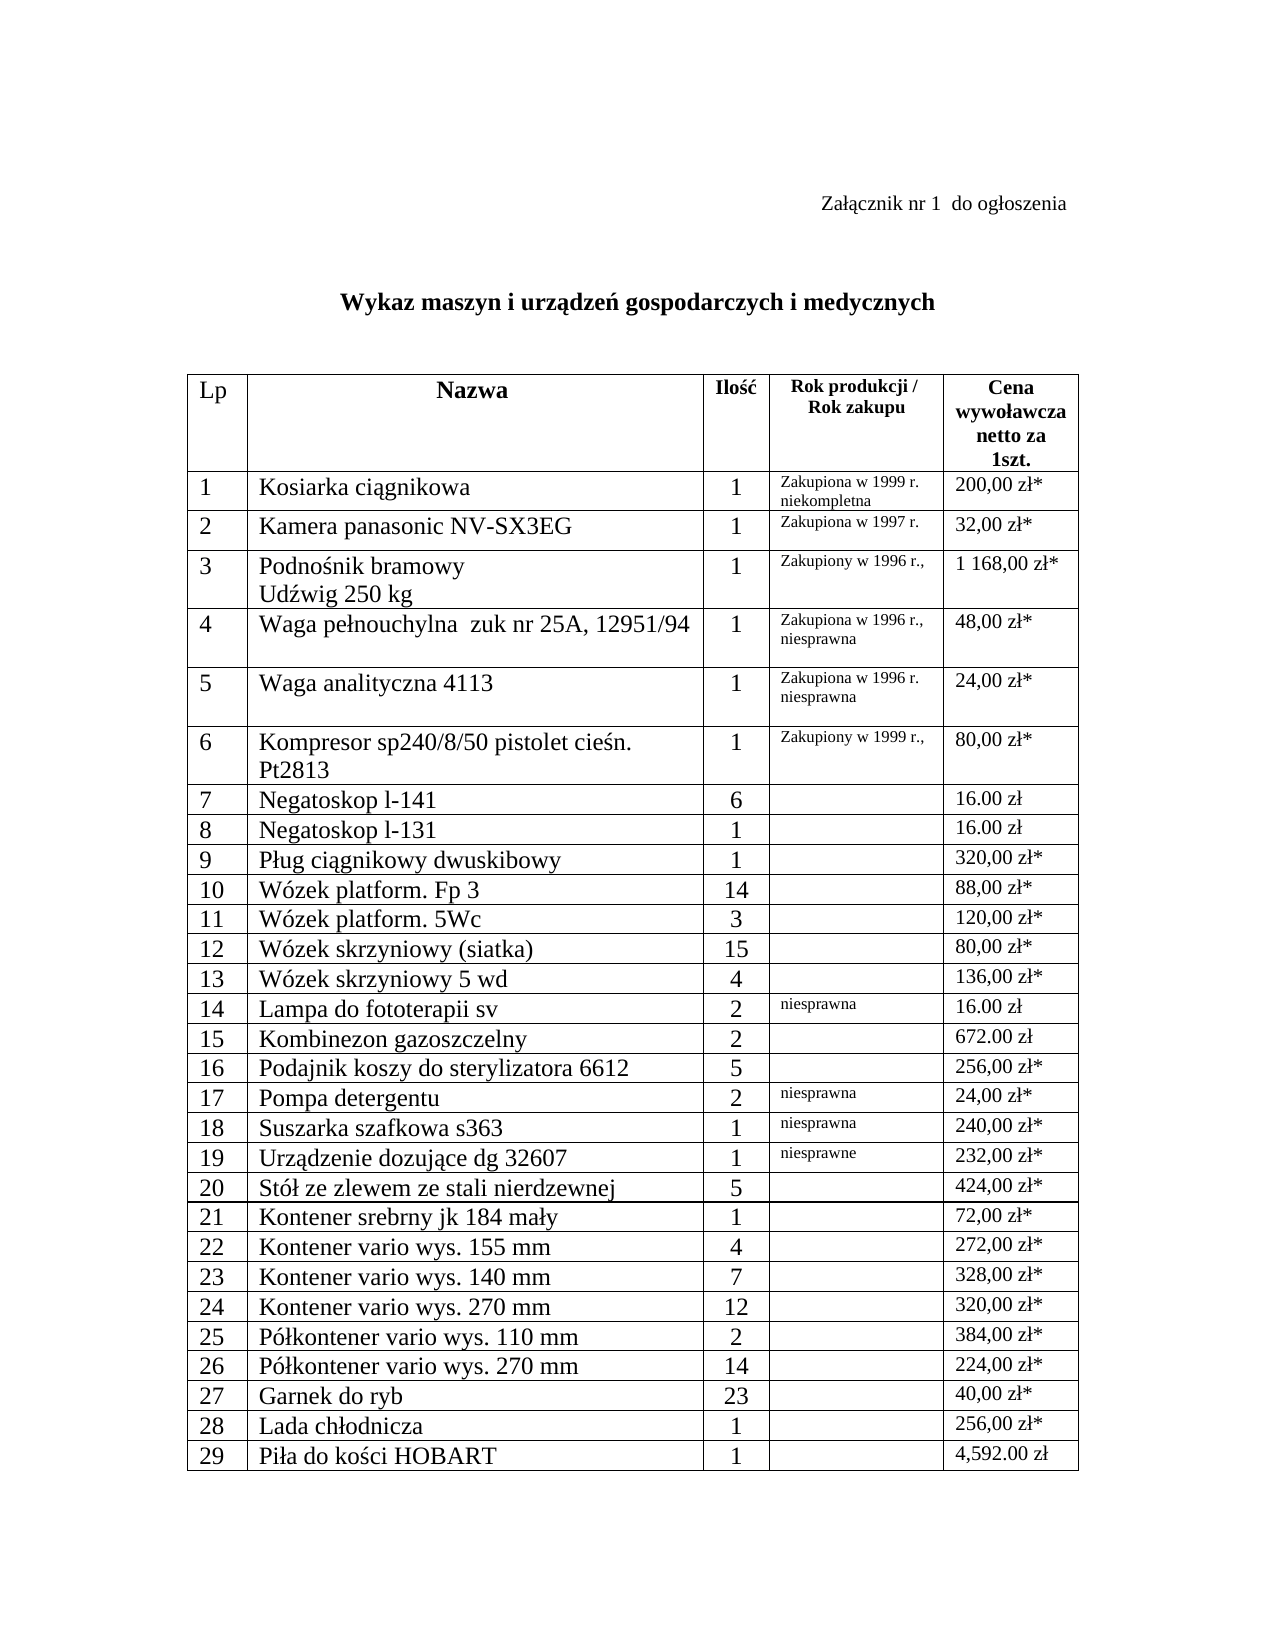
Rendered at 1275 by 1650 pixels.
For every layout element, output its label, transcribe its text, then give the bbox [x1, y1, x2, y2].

table_cell 1 [704, 472, 769, 510]
text Załącznik nr 1 do ogłoszenia [187, 191, 1087, 215]
table_cell 256,00 zł* [944, 1054, 1078, 1082]
table_cell 18 [188, 1113, 247, 1142]
table_cell Zakupiony w 1996 r., [770, 551, 943, 608]
table_cell [770, 1203, 943, 1231]
table_cell 27 [188, 1381, 247, 1410]
table_cell 4 [188, 609, 247, 667]
table_cell 14 [704, 875, 769, 903]
table_cell 24,00 zł* [944, 668, 1078, 726]
table_cell 1 [704, 1113, 769, 1142]
table_cell 80,00 zł* [944, 727, 1078, 784]
table_cell 10 [188, 875, 247, 903]
table_cell 6 [704, 785, 769, 814]
table_cell Stół ze zlewem ze stali nierdzewnej [248, 1173, 703, 1201]
table_cell 23 [188, 1262, 247, 1291]
table_cell Urządzenie dozujące dg 32607 [248, 1143, 703, 1172]
table_cell Zakupiona w 1996 r., niesprawna [770, 609, 943, 667]
table_cell 2 [188, 511, 247, 550]
table_cell [770, 1173, 943, 1201]
table_cell 1 [704, 845, 769, 874]
table_cell 6 [188, 727, 247, 784]
table_cell 1 [704, 511, 769, 550]
table_cell Wózek platform. 5Wc [248, 905, 703, 933]
table_cell Zakupiona w 1997 r. [770, 511, 943, 550]
table_cell Zakupiona w 1999 r. niekompletna [770, 472, 943, 510]
table_cell 11 [188, 905, 247, 933]
table_cell [770, 1054, 943, 1082]
table_header Lp [188, 375, 247, 471]
table_cell 4 [704, 964, 769, 993]
table_cell 24,00 zł* [944, 1083, 1078, 1112]
table_cell 5 [704, 1173, 769, 1201]
table_cell 80,00 zł* [944, 934, 1078, 963]
table_cell 28 [188, 1411, 247, 1440]
table_cell 17 [188, 1083, 247, 1112]
table_cell [770, 1292, 943, 1321]
table_cell [770, 934, 943, 963]
table_cell 3 [704, 905, 769, 933]
table_cell [770, 1262, 943, 1291]
table_cell 1 [704, 727, 769, 784]
table_cell 1 [704, 1441, 769, 1469]
table_cell 12 [704, 1292, 769, 1321]
table_cell Wózek skrzyniowy 5 wd [248, 964, 703, 993]
table_cell 424,00 zł* [944, 1173, 1078, 1201]
table_cell 2 [704, 1083, 769, 1112]
table_cell [770, 1351, 943, 1380]
table_cell 7 [704, 1262, 769, 1291]
table_cell Kompresor sp240/8/50 pistolet cieśn. Pt2813 [248, 727, 703, 784]
table_cell [770, 1024, 943, 1052]
table_cell 200,00 zł* [944, 472, 1078, 510]
table_cell 1 [704, 609, 769, 667]
table_cell niesprawne [770, 1143, 943, 1172]
table_cell 20 [188, 1173, 247, 1201]
table_cell [770, 1441, 943, 1469]
table_cell Półkontener vario wys. 270 mm [248, 1351, 703, 1380]
table_cell [770, 875, 943, 903]
table_cell 384,00 zł* [944, 1322, 1078, 1350]
table_cell 9 [188, 845, 247, 874]
table_cell 19 [188, 1143, 247, 1172]
table_cell 5 [188, 668, 247, 726]
table_cell 136,00 zł* [944, 964, 1078, 993]
table_cell [770, 815, 943, 844]
table_cell Podnośnik bramowy Udźwig 250 kg [248, 551, 703, 608]
table_cell 14 [188, 994, 247, 1023]
table_cell 320,00 zł* [944, 1292, 1078, 1321]
table_cell 16,00 zł [944, 785, 1078, 814]
table_cell 1 [704, 668, 769, 726]
table_cell 13 [188, 964, 247, 993]
table_cell [770, 785, 943, 814]
table_cell Podajnik koszy do sterylizatora 6612 [248, 1054, 703, 1082]
table_cell 25 [188, 1322, 247, 1350]
table_cell niesprawna [770, 994, 943, 1023]
table_cell 32,00 zł* [944, 511, 1078, 550]
table_cell 72,00 zł* [944, 1203, 1078, 1231]
table_cell niesprawna [770, 1113, 943, 1142]
table_cell 26 [188, 1351, 247, 1380]
table_cell 5 [704, 1054, 769, 1082]
table_cell Półkontener vario wys. 110 mm [248, 1322, 703, 1350]
table_cell 40,00 zł* [944, 1381, 1078, 1410]
table_header Rok produkcji / Rok zakupu [770, 375, 943, 471]
table_cell 1 [704, 1411, 769, 1440]
table_cell Pług ciągnikowy dwuskibowy [248, 845, 703, 874]
table_cell 16 [188, 1054, 247, 1082]
table_cell Kontener vario wys. 155 mm [248, 1232, 703, 1261]
table_cell 232,00 zł* [944, 1143, 1078, 1172]
table_cell 1 [704, 815, 769, 844]
table_cell Negatoskop l-141 [248, 785, 703, 814]
table_cell Kontener srebrny jk 184 mały [248, 1203, 703, 1231]
table_cell 14 [704, 1351, 769, 1380]
table_cell Zakupiona w 1996 r. niesprawna [770, 668, 943, 726]
table_cell Garnek do ryb [248, 1381, 703, 1410]
table_cell Piła do kości HOBART [248, 1441, 703, 1469]
table_cell Kontener vario wys. 140 mm [248, 1262, 703, 1291]
table_cell 7 [188, 785, 247, 814]
table_cell [770, 1322, 943, 1350]
table_cell 4 [704, 1232, 769, 1261]
table_cell 320,00 zł* [944, 845, 1078, 874]
table_cell 120,00 zł* [944, 905, 1078, 933]
table_cell 1 [704, 551, 769, 608]
table_cell 1 [704, 1143, 769, 1172]
table_cell Wózek skrzyniowy (siatka) [248, 934, 703, 963]
table_cell Negatoskop l-131 [248, 815, 703, 844]
table_cell 4 592,00 zł [944, 1441, 1078, 1469]
table_cell Waga pełnouchylna zuk nr 25A, 12951/94 [248, 609, 703, 667]
table_cell Zakupiony w 1999 r., [770, 727, 943, 784]
table_cell 16,00 zł [944, 815, 1078, 844]
table_cell 672,00 zł [944, 1024, 1078, 1052]
table_cell Waga analityczna 4113 [248, 668, 703, 726]
table_cell 328,00 zł* [944, 1262, 1078, 1291]
table_cell Kontener vario wys. 270 mm [248, 1292, 703, 1321]
table_cell [770, 905, 943, 933]
table_cell 3 [188, 551, 247, 608]
table_cell Wózek platform. Fp 3 [248, 875, 703, 903]
table_cell 16,00 zł [944, 994, 1078, 1023]
table_cell 272,00 zł* [944, 1232, 1078, 1261]
table_cell 1 [704, 1203, 769, 1231]
table_cell 15 [188, 1024, 247, 1052]
table_cell 22 [188, 1232, 247, 1261]
table_cell 21 [188, 1203, 247, 1231]
table_cell 8 [188, 815, 247, 844]
table_cell Suszarka szafkowa s363 [248, 1113, 703, 1142]
table_cell [770, 1232, 943, 1261]
table_cell 2 [704, 1322, 769, 1350]
table_cell 2 [704, 994, 769, 1023]
table_cell [770, 964, 943, 993]
table_cell 48,00 zł* [944, 609, 1078, 667]
table_cell Kombinezon gazoszczelny [248, 1024, 703, 1052]
table_header Ilość [704, 375, 769, 471]
table_cell 1 [188, 472, 247, 510]
table_cell [770, 1381, 943, 1410]
table_cell 256,00 zł* [944, 1411, 1078, 1440]
table_cell Kamera panasonic NV-SX3EG [248, 511, 703, 550]
table_cell 240,00 zł* [944, 1113, 1078, 1142]
table_cell Lampa do fototerapii sv [248, 994, 703, 1023]
table_header Nazwa [248, 375, 703, 471]
table_cell 15 [704, 934, 769, 963]
table_cell 1 168,00 zł* [944, 551, 1078, 608]
table_cell 24 [188, 1292, 247, 1321]
table_cell [770, 1411, 943, 1440]
table_cell [770, 845, 943, 874]
table_cell Pompa detergentu [248, 1083, 703, 1112]
table_cell Kosiarka ciągnikowa [248, 472, 703, 510]
table_cell 29 [188, 1441, 247, 1469]
table_cell 88,00 zł* [944, 875, 1078, 903]
table_cell niesprawna [770, 1083, 943, 1112]
table_cell 23 [704, 1381, 769, 1410]
table_cell Lada chłodnicza [248, 1411, 703, 1440]
table_cell 224,00 zł* [944, 1351, 1078, 1380]
table_header Cena wywoławcza netto za 1szt. [944, 375, 1078, 471]
table_cell 2 [704, 1024, 769, 1052]
table_cell 12 [188, 934, 247, 963]
text Wykaz maszyn i urządzeń gospodarczych i medycznych [187, 287, 1087, 316]
